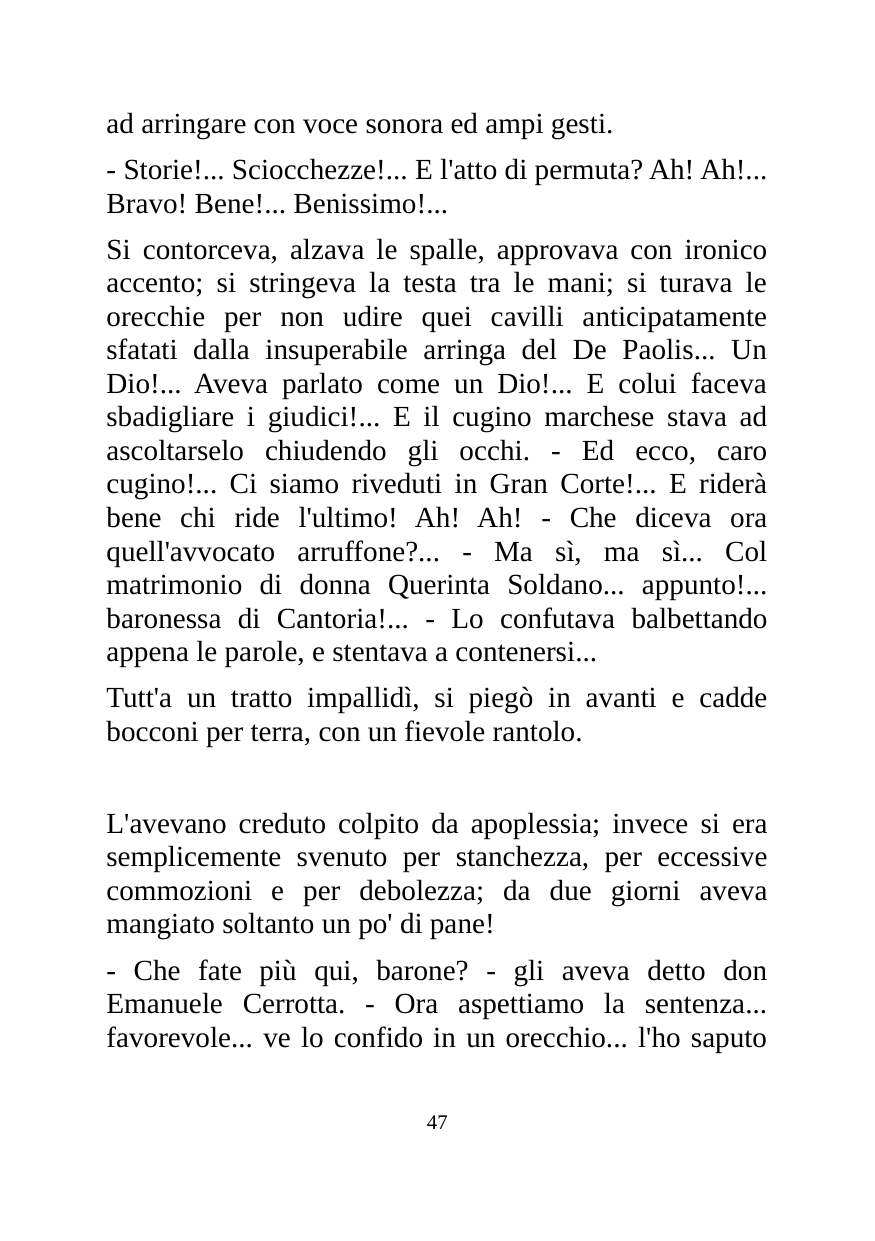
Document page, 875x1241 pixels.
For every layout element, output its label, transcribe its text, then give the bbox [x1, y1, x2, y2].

text Si contorceva, alzava le spalle, approvava con ironico accento; si stringeva la testa tra le mani; si turava le orecchie per non udire quei cavilli anticipatamente sfatati dalla insuperabile arringa del De Paolis... Un Dio!... Aveva parlato come un Dio!... E colui faceva sbadigliare i giudici!... E il cugino marchese stava ad ascoltarselo chiudendo gli occhi. - Ed ecco, caro cugino!... Ci siamo riveduti in Gran Corte!... E riderà bene chi ride l'ultimo! Ah! Ah! - Che diceva ora quell'avvocato arruffone?... - Ma sì, ma sì... Col matrimonio di donna Querinta Soldano... appunto!... baronessa di Cantoria!... - Lo confutava balbettando appena le parole, e stentava a contenersi... [106, 232, 768, 668]
text - Che fate più qui, barone? - gli aveva detto don Emanuele Cerrotta. - Ora aspettiamo la sentenza... favorevole... ve lo confido in un orecchio... l'ho saputo [106, 953, 768, 1053]
text L'avevano creduto colpito da apoplessia; invece si era semplicemente svenuto per stanchezza, per eccessive commozioni e per debolezza; da due giorni aveva mangiato soltanto un po' di pane! [106, 806, 768, 940]
text ad arringare con voce sonora ed ampi gesti. [106, 106, 768, 140]
text - Storie!... Sciocchezze!... E l'atto di permuta? Ah! Ah!... Bravo! Bene!... Benissimo!... [106, 152, 768, 219]
text Tutt'a un tratto impallidì, si piegò in avanti e cadde bocconi per terra, con un fievole rantolo. [106, 680, 768, 747]
